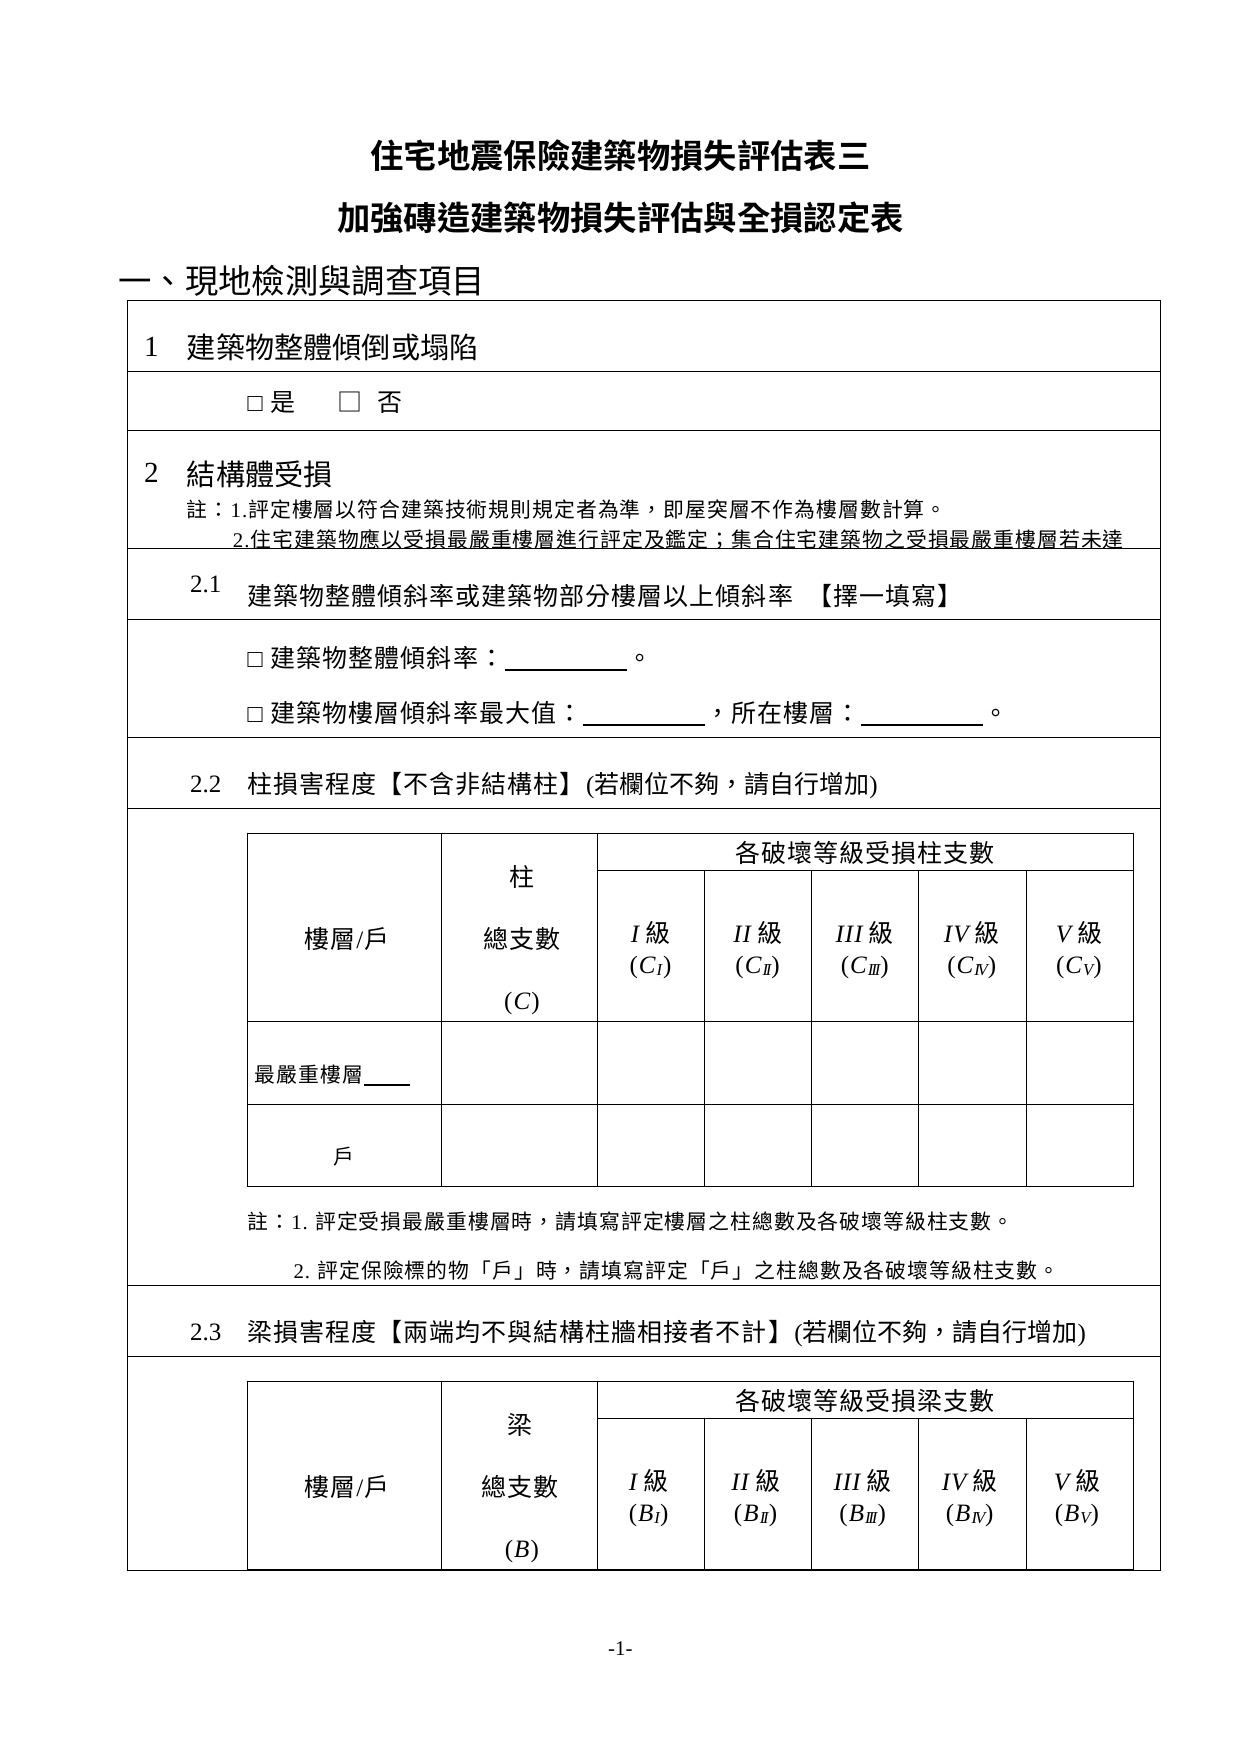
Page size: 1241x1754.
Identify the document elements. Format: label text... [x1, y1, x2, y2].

table_cell 最嚴重樓層 [248, 1022, 441, 1103]
table_cell [128, 1286, 175, 1356]
table_cell [128, 809, 175, 1285]
table_cell [175, 809, 236, 1285]
table_cell [1027, 1022, 1133, 1103]
table_cell V級 (CV) [1027, 871, 1133, 1021]
table_cell [236, 1357, 1160, 1570]
table_cell I級 (CI) [598, 871, 704, 1021]
table_cell [175, 1357, 236, 1570]
table_header 各破壞等級受損梁支數 [598, 1382, 1133, 1418]
table_cell [442, 1105, 597, 1186]
table_cell III級 (CIII) [812, 871, 918, 1021]
table_cell [1027, 1105, 1133, 1186]
table_cell [128, 1357, 175, 1570]
table_cell III級 (BIII) [812, 1419, 918, 1569]
table_cell [128, 372, 175, 429]
table_cell [128, 549, 175, 618]
table_cell [705, 1022, 811, 1103]
table_header 建築物整體傾倒或塌陷 [175, 301, 1160, 371]
table_cell [812, 1105, 918, 1186]
table_header 樓層/戶 [248, 834, 441, 1021]
table_cell [175, 620, 236, 737]
table_cell [705, 1105, 811, 1186]
table_cell IV級 (CIV) [919, 871, 1026, 1021]
table_cell [919, 1105, 1026, 1186]
table_cell 建築物整體傾斜率或建築物部分樓層以上傾斜率 【擇一填寫】 [236, 549, 1160, 618]
table_cell II級 (BII) [705, 1419, 811, 1569]
table_cell □ 是 □ 否 [236, 372, 1160, 429]
table_header 柱 總支數 (C) [442, 834, 597, 1021]
table_header 樓層/戶 [248, 1382, 441, 1569]
table_cell II級 (CII) [705, 871, 811, 1021]
table_cell 2.2 [175, 738, 236, 807]
table_header 梁 總支數 (B) [442, 1382, 597, 1569]
table_cell □ 建築物整體傾斜率： 。 □ 建築物樓層傾斜率最大值： ，所在樓層： 。 [236, 620, 1160, 737]
table_cell [128, 738, 175, 807]
table_cell 2.3 [175, 1286, 236, 1356]
table_cell 2 [128, 431, 175, 548]
table_cell [442, 1022, 597, 1103]
text 住宅地震保險建築物損失評估表三 [118, 112, 1122, 175]
table_cell 註：1. 評定受損最嚴重樓層時，請填寫評定樓層之柱總數及各破壞等級柱支數。 2. 評定保險標的物「戶」時，請填寫評定「戶」之柱總數及各破壞等級柱支數。 [236, 809, 1160, 1285]
table_cell [598, 1022, 704, 1103]
table_header 1 [128, 301, 175, 371]
table_cell 結構體受損 註：1.評定樓層以符合建築技術規則規定者為準，即屋突層不作為樓層數計算。 2.住宅建築物應以受損最嚴重樓層進行評定及鑑定；集合住宅建築物之受損最嚴重樓層若未達本基準第三點所稱全損，再逕以保險標的物(戶)構造進行評定及鑑定。 [175, 431, 1160, 548]
table_cell 戶 [248, 1105, 441, 1186]
table_cell [598, 1105, 704, 1186]
table_cell [175, 372, 236, 429]
table_cell 梁損害程度【兩端均不與結構柱牆相接者不計】(若欄位不夠，請自行增加) [236, 1286, 1160, 1356]
table_cell [919, 1022, 1026, 1103]
text 一、現地檢測與調查項目 [118, 237, 1122, 300]
table_header 各破壞等級受損柱支數 [598, 834, 1133, 870]
text 加強磚造建築物損失評估與全損認定表 [118, 175, 1122, 237]
table_cell 2.1 [175, 549, 236, 618]
table_cell [128, 620, 175, 737]
table_cell IV級 (BIV) [919, 1419, 1026, 1569]
table_cell 柱損害程度【不含非結構柱】(若欄位不夠，請自行增加) [236, 738, 1160, 807]
table_cell [812, 1022, 918, 1103]
table_cell V級 (BV) [1027, 1419, 1133, 1569]
table_cell I級 (BI) [598, 1419, 704, 1569]
